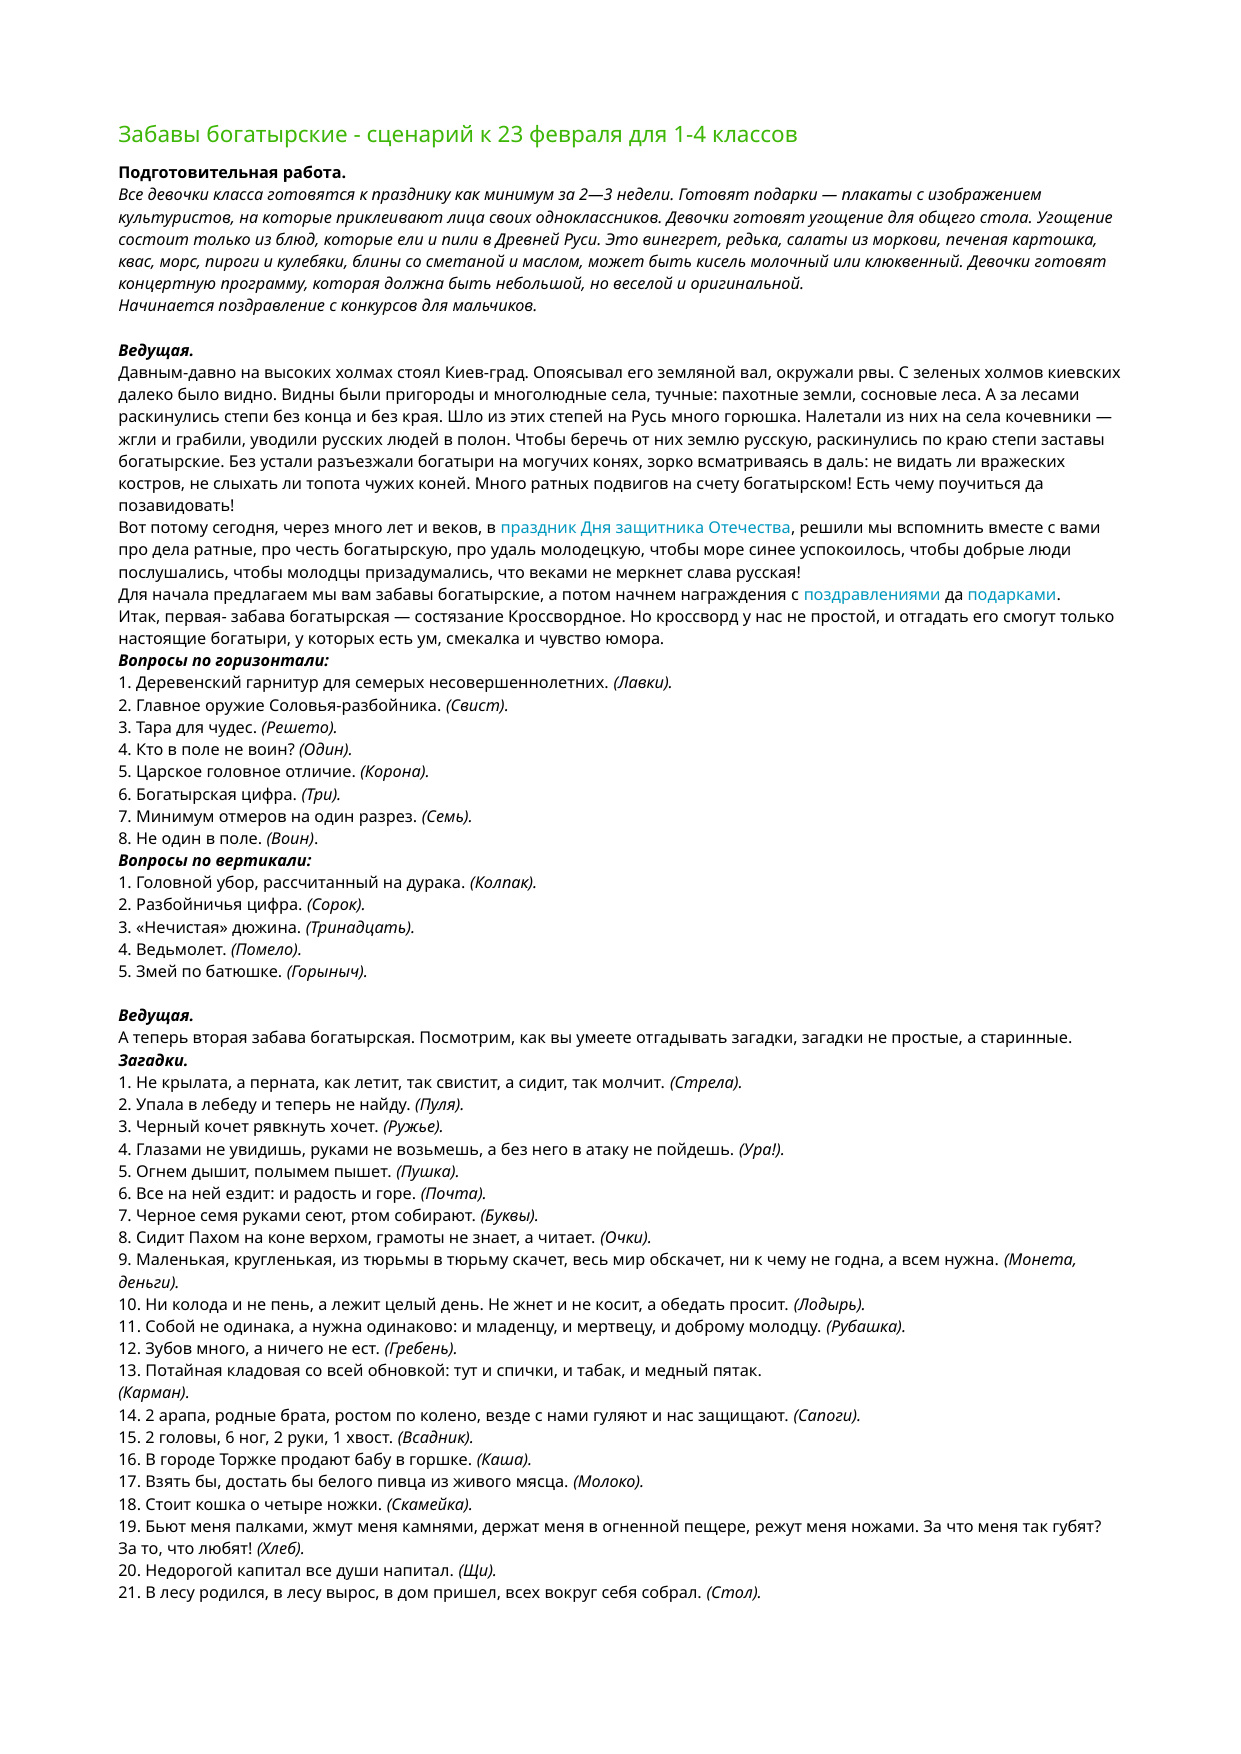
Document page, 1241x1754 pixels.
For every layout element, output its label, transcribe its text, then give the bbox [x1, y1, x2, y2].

text Подготовительная работа. Все девочки класса готовятся к празднику как минимум за 2—3 недели. Готовят подарки — плакаты с изображением культуристов, на которые приклеивают лица своих одноклассников. Девочки готовят угощение для общего стола. Угощение состоит только из блюд, которые ели и пили в Древней Руси. Это винегрет, редька, салаты из моркови, печеная картошка, квас, морс, пироги и кулебяки, блины со сметаной и маслом, может быть кисель молочный или клюквенный. Девочки готовят концертную программу, которая должна быть небольшой, но веселой и оригинальной. Начинается поздравление с конкурсов для мальчиков. Ведущая. Давным-давно на высоких холмах стоял Киев-град. Опоясывал его земляной вал, окружали рвы. С зеленых холмов киевских далеко было видно. Видны были пригороды и многолюдные села, тучные: пахотные земли, сосновые леса. А за лесами раскинулись степи без конца и без края. Шло из этих степей на Русь много горюшка. Налетали из них на села кочевники — жгли и грабили, уводили русских людей в полон. Чтобы беречь от них землю русскую, раскинулись по краю степи заставы богатырские. Без устали разъезжали богатыри на могучих конях, зорко всматриваясь в даль: не видать ли вражеских костров, не слыхать ли топота чужих коней. Много ратных подвигов на счету богатырском! Есть чему поучиться да позавидовать! Вот потому сегодня, через много лет и веков, в праздник Дня защитника Отечества, решили мы вспомнить вместе с вами про дела ратные, про честь богатырскую, про удаль молодецкую, чтобы море синее успокоилось, чтобы добрые люди послушались, чтобы молодцы призадумались, что веками не меркнет слава русская! Для начала предлагаем мы вам забавы богатырские, а потом начнем награждения с поздравлениями да подарками. Итак, первая- забава богатырская — состязание Кроссвордное. Но кроссворд у нас не простой, и отгадать его смогут только настоящие богатыри, у которых есть ум, смекалка и чувство юмора. Вопросы по горизонтали: 1. Деревенский гарнитур для семерых несовершеннолетних. (Лавки). 2. Главное оружие Соловья-разбойника. (Свист). 3. Тара для чудес. (Решето). 4. Кто в поле не воин? (Один). 5. Царское головное отличие. (Корона). 6. Богатырская цифра. (Три). 7. Минимум отмеров на один разрез. (Семь). 8. Не один в поле. (Воин). Вопросы по вертикали: 1. Головной убор, рассчитанный на дурака. (Колпак). 2. Разбойничья цифра. (Сорок). 3. «Нечистая» дюжина. (Тринадцать). 4. Ведьмолет. (Помело). 5. Змей по батюшке. (Горыныч). Ведущая. А теперь вторая забава богатырская. Посмотрим, как вы умеете отгадывать загадки, загадки не простые, а старинные. Загадки. 1. Не крылата, а перната, как летит, так свистит, а сидит, так молчит. (Стрела). 2. Упала в лебеду и теперь не найду. (Пуля). 3. Черный кочет рявкнуть хочет. (Ружье). 4. Глазами не увидишь, руками не возьмешь, а без него в атаку не пойдешь. (Ура!). 5. Огнем дышит, полымем пышет. (Пушка). 6. Все на ней ездит: и радость и горе. (Почта). 7. Черное семя руками сеют, ртом собирают. (Буквы). 8. Сидит Пахом на коне верхом, грамоты не знает, а читает. (Очки). 9. Маленькая, кругленькая, из тюрьмы в тюрьму скачет, весь мир обскачет, ни к чему не годна, а всем нужна. (Монета, деньги). 10. Ни колода и не пень, а лежит целый день. Не жнет и не косит, а обедать просит. (Лодырь). 11. Собой не одинака, а нужна одинаково: и младенцу, и мертвецу, и доброму молодцу. (Рубашка). 12. Зубов много, а ничего не ест. (Гребень). 13. Потайная кладовая со всей обновкой: тут и спички, и табак, и медный пятак. (Карман). 14. 2 арапа, родные брата, ростом по колено, везде с нами гуляют и нас защищают. (Сапоги). 15. 2 головы, 6 ног, 2 руки, 1 хвост. (Всадник). 16. В городе Торжке продают бабу в горшке. (Каша). 17. Взять бы, достать бы белого пивца из живого мясца. (Молоко). 18. Стоит кошка о четыре ножки. (Скамейка). 19. Бьют меня палками, жмут меня камнями, держат меня в огненной пещере, режут меня ножами. За что меня так губят? За то, что любят! (Хлеб). 20. Недорогой капитал все души напитал. (Щи). 21. В лесу родился, в лесу вырос, в дом пришел, всех вокруг себя собрал. (Стол). [118, 161, 1122, 1626]
subtitle Забавы богатырские - сценарий к 23 февраля для 1-4 классов [118, 118, 1122, 149]
